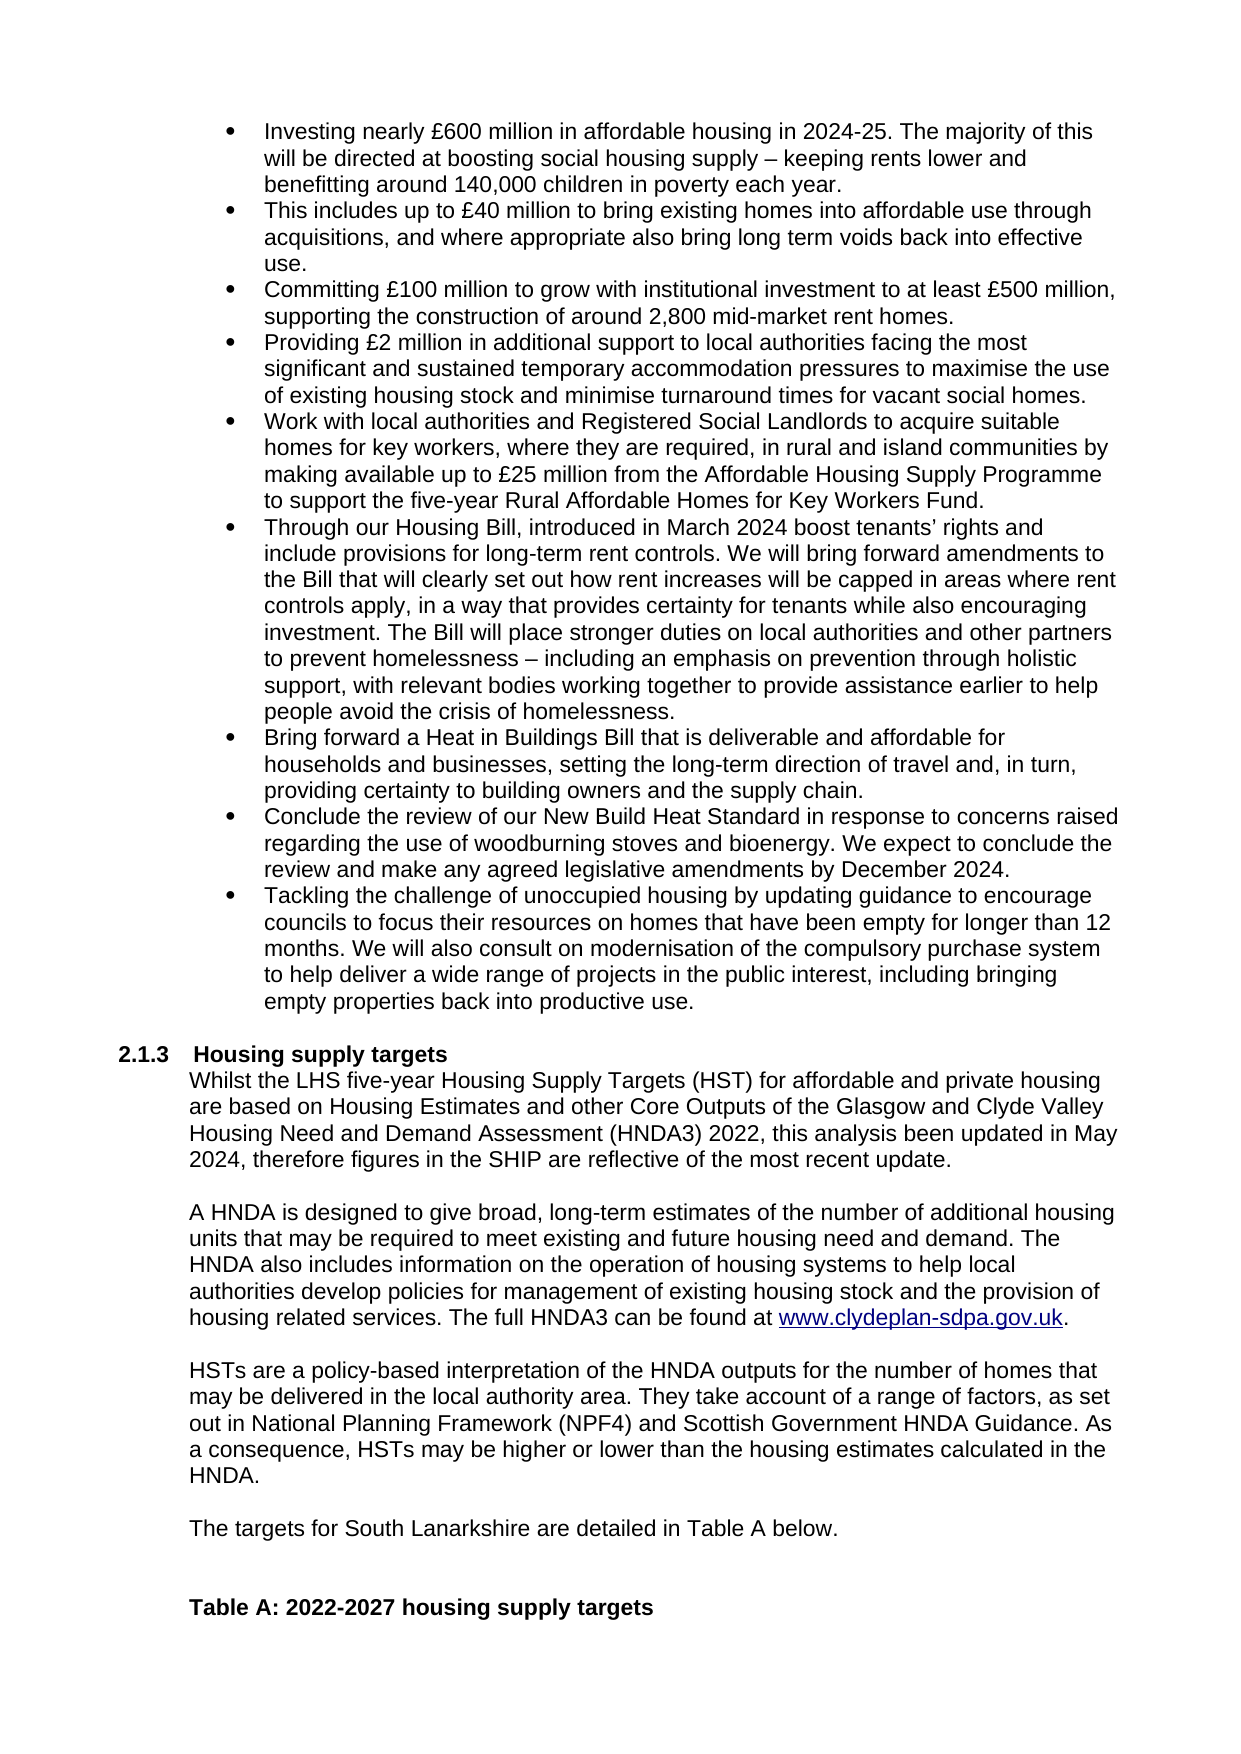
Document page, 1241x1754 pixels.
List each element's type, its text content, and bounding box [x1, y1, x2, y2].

list Bring forward a Heat in Buildings Bill that is deliverable and affordable for households and businesses, setting the long-term direction of travel and, in turn, providing certainty to building owners and the supply chain. [226, 724, 1122, 803]
subtitle 2.1.3 Housing supply targets [118, 1041, 1122, 1067]
text Whilst the LHS five-year Housing Supply Targets (HST) for affordable and private housing are based on Housing Estimates and other Core Outputs of the Glasgow and Clyde Valley Housing Need and Demand Assessment (HNDA3) 2022, this analysis been updated in May 2024, therefore figures in the SHIP are reflective of the most recent update. [189, 1067, 1122, 1172]
text The targets for South Lanarkshire are detailed in Table A below. [189, 1515, 1122, 1541]
list Through our Housing Bill, introduced in March 2024 boost tenants’ rights and include provisions for long-term rent controls. We will bring forward amendments to the Bill that will clearly set out how rent increases will be capped in areas where rent controls apply, in a way that provides certainty for tenants while also encouraging investment. The Bill will place stronger duties on local authorities and other partners to prevent homelessness – including an emphasis on prevention through holistic support, with relevant bodies working together to provide assistance earlier to help people avoid the crisis of homelessness. [226, 513, 1122, 724]
list Investing nearly £600 million in affordable housing in 2024-25. The majority of this will be directed at boosting social housing supply – keeping rents lower and benefitting around 140,000 children in poverty each year. [226, 118, 1122, 197]
list Providing £2 million in additional support to local authorities facing the most significant and sustained temporary accommodation pressures to maximise the use of existing housing stock and minimise turnaround times for vacant social homes. [226, 329, 1122, 408]
list Conclude the review of our New Build Heat Standard in response to concerns raised regarding the use of woodburning stoves and bioenergy. We expect to conclude the review and make any agreed legislative amendments by December 2024. [226, 803, 1122, 882]
list Tackling the challenge of unoccupied housing by updating guidance to encourage councils to focus their resources on homes that have been empty for longer than 12 months. We will also consult on modernisation of the compulsory purchase system to help deliver a wide range of projects in the public interest, including bringing empty properties back into productive use. [226, 882, 1122, 1014]
list This includes up to £40 million to bring existing homes into affordable use through acquisitions, and where appropriate also bring long term voids back into effective use. [226, 197, 1122, 276]
text A HNDA is designed to give broad, long-term estimates of the number of additional housing units that may be required to meet existing and future housing need and demand. The HNDA also includes information on the operation of housing systems to help local authorities develop policies for management of existing housing stock and the provision of housing related services. The full HNDA3 can be found at www.clydeplan-sdpa.gov.uk. [189, 1199, 1122, 1330]
list Committing £100 million to grow with institutional investment to at least £500 million, supporting the construction of around 2,800 mid-market rent homes. [226, 276, 1122, 329]
text Table A: 2022-2027 housing supply targets [189, 1594, 1122, 1620]
list Work with local authorities and Registered Social Landlords to acquire suitable homes for key workers, where they are required, in rural and island communities by making available up to £25 million from the Affordable Housing Supply Programme to support the five-year Rural Affordable Homes for Key Workers Fund. [226, 408, 1122, 513]
text HSTs are a policy-based interpretation of the HNDA outputs for the number of homes that may be delivered in the local authority area. They take account of a range of factors, as set out in National Planning Framework (NPF4) and Scottish Government HNDA Guidance. As a consequence, HSTs may be higher or lower than the housing estimates calculated in the HNDA. [189, 1357, 1122, 1488]
